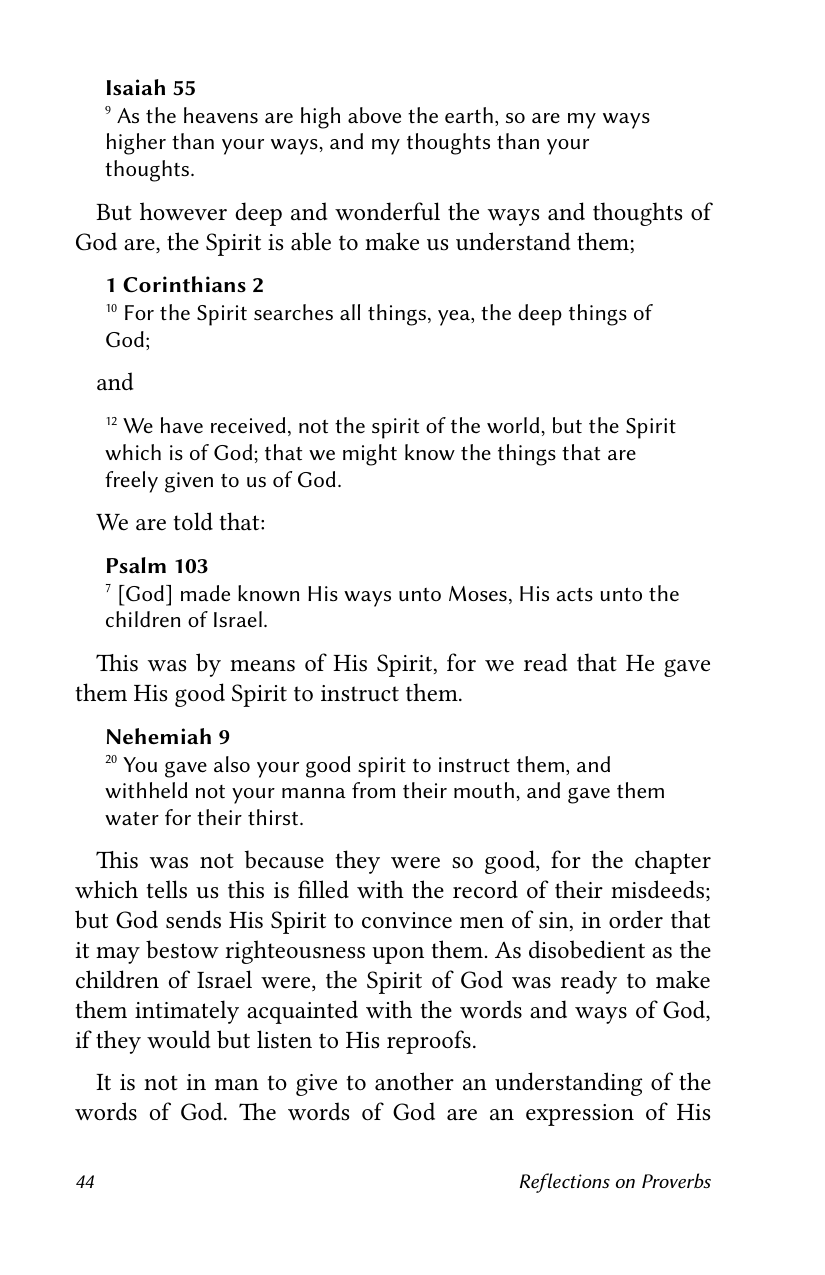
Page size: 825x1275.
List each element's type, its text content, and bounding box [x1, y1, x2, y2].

text Nehemiah 9 [105, 724, 712, 750]
text This was by means of His Spirit, for we read that He gave them His good Spirit to instruct them. [75, 649, 712, 707]
text 20 You gave also your good spirit to instruct them, and withheld not your manna from their mouth, and gave them water for their thirst. [105, 751, 682, 831]
text and [75, 368, 712, 397]
text 1 Corinthians 2 [105, 272, 712, 298]
text 7 [God] made known His ways unto Moses, His acts unto the children of Israel. [105, 581, 682, 633]
text 9 As the heavens are high above the earth, so are my ways higher than your ways, and my thoughts than your thoughts. [105, 103, 682, 182]
text This was not because they were so good, for the chapter which tells us this is filled with the record of their misdeeds; but God sends His Spirit to convince men of sin, in order that it may bestow righteousness upon them. As disobedient as the children of Israel were, the Spirit of God was ready to make them intimately acquainted with the words and ways of God, if they would but listen to His reproofs. [75, 846, 712, 1054]
text 12 We have received, not the spirit of the world, but the Spirit which is of God; that we might know the things that are freely given to us of God. [105, 413, 682, 493]
text But however deep and wonderful the ways and thoughts of God are, the Spirit is able to make us understand them; [75, 198, 712, 256]
text It is not in man to give to another an understanding of the words of God. The words of God are an expression of His [75, 1068, 712, 1126]
text 10 For the Spirit searches all things, yea, the deep things of God; [105, 300, 682, 353]
text We are told that: [75, 508, 712, 537]
text Psalm 103 [105, 553, 712, 579]
text Isaiah 55 [105, 75, 712, 101]
